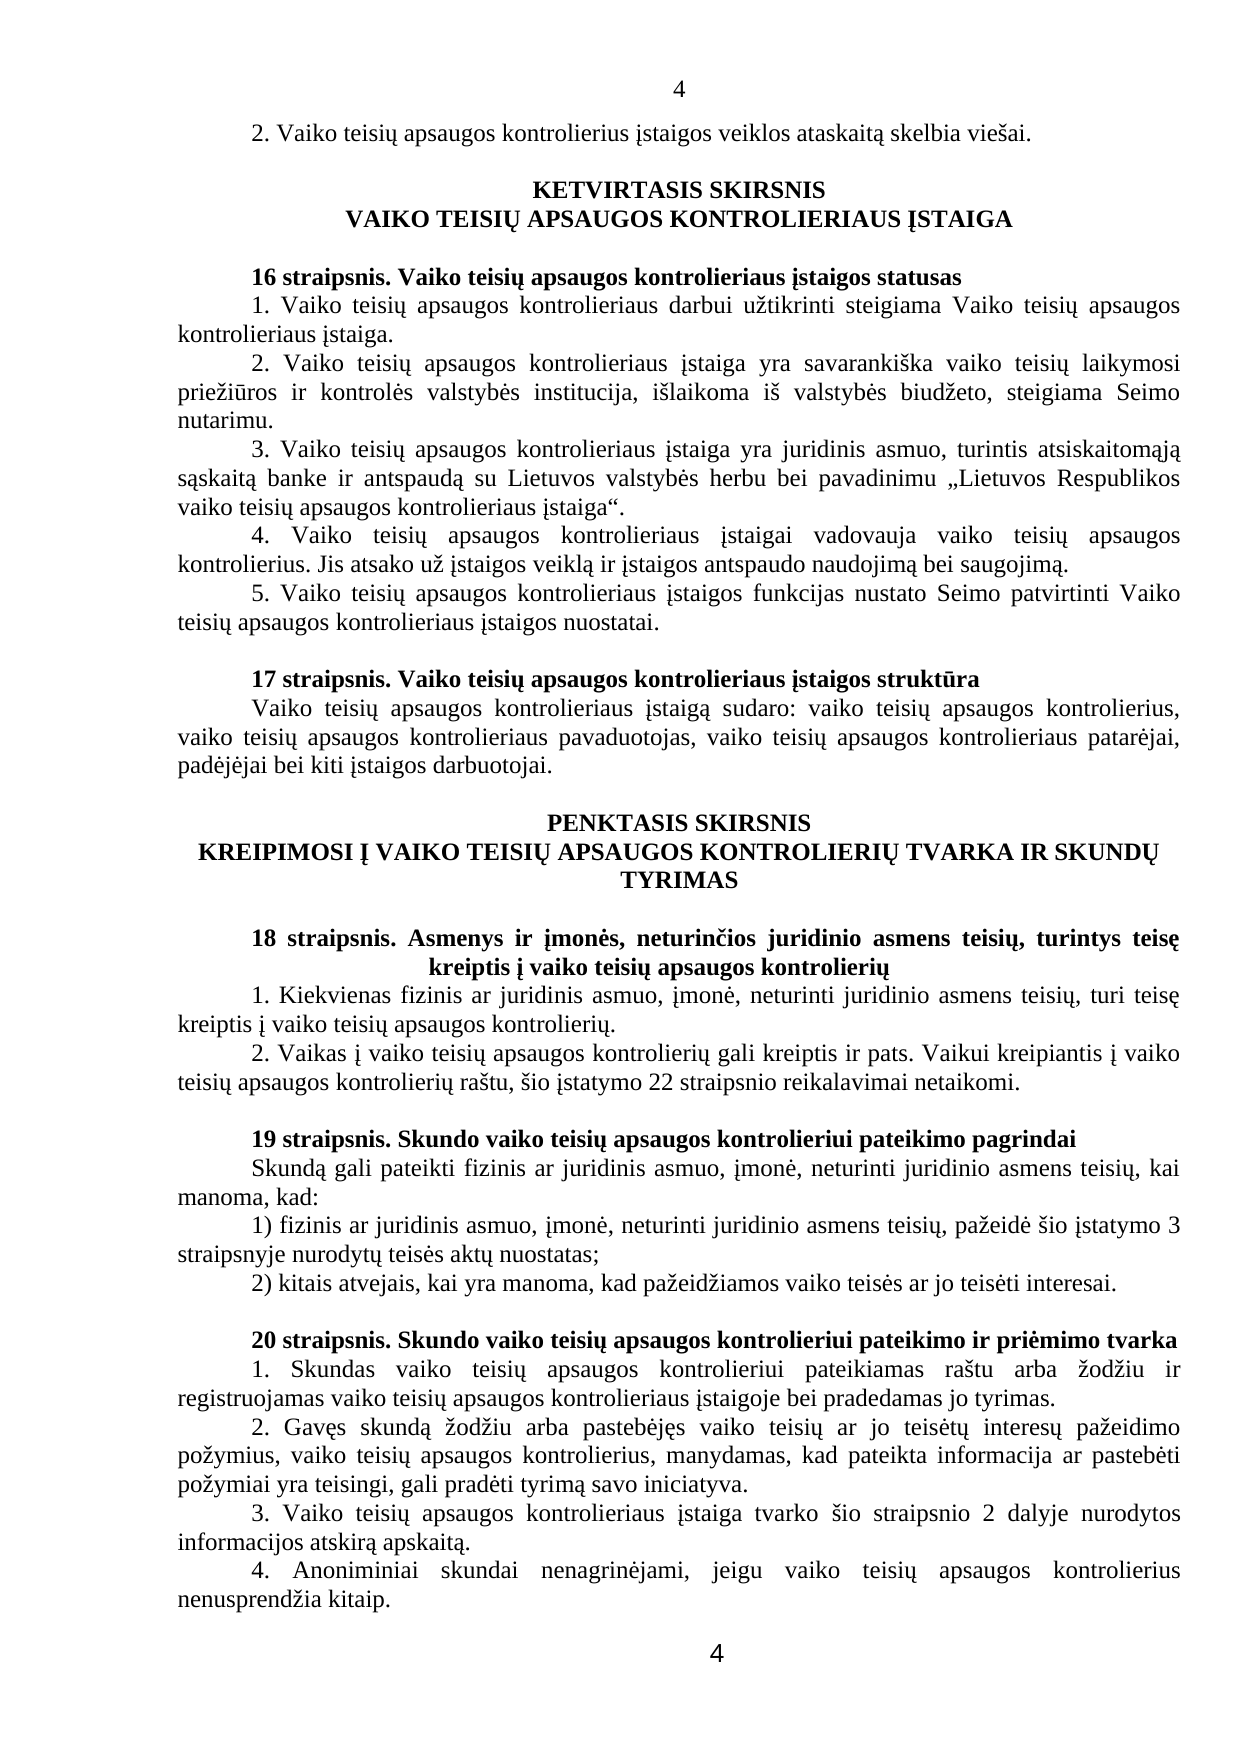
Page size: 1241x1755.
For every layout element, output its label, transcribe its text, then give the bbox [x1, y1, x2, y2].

text 1. Vaiko teisių apsaugos kontrolieriaus darbui užtikrinti steigiama Vaiko teisių apsaugos kontrolieriaus įstaiga. [177, 291, 1181, 348]
text 3. Vaiko teisių apsaugos kontrolieriaus įstaiga tvarko šio straipsnio 2 dalyje nurodytos informacijos atskirą apskaitą. [177, 1498, 1181, 1556]
text 1. Kiekvienas fizinis ar juridinis asmuo, įmonė, neturinti juridinio asmens teisių, turi teisę kreiptis į vaiko teisių apsaugos kontrolierių. [177, 981, 1181, 1038]
text Vaiko teisių apsaugos kontrolieriaus įstaigą sudaro: vaiko teisių apsaugos kontrolierius, vaiko teisių apsaugos kontrolieriaus pavaduotojas, vaiko teisių apsaugos kontrolieriaus patarėjai, padėjėjai bei kiti įstaigos darbuotojai. [177, 693, 1181, 779]
text 2. Vaiko teisių apsaugos kontrolieriaus įstaiga yra savarankiška vaiko teisių laikymosi priežiūros ir kontrolės valstybės institucija, išlaikoma iš valstybės biudžeto, steigiama Seimo nutarimu. [177, 348, 1181, 434]
text 16 straipsnis. Vaiko teisių apsaugos kontrolieriaus įstaigos statusas [177, 262, 1181, 291]
text 17 straipsnis. Vaiko teisių apsaugos kontrolieriaus įstaigos struktūra [177, 664, 1181, 693]
text 4. Vaiko teisių apsaugos kontrolieriaus įstaigai vadovauja vaiko teisių apsaugos kontrolierius. Jis atsako už įstaigos veiklą ir įstaigos antspaudo naudojimą bei saugojimą. [177, 521, 1181, 578]
text 3. Vaiko teisių apsaugos kontrolieriaus įstaiga yra juridinis asmuo, turintis atsiskaitomąją sąskaitą banke ir antspaudą su Lietuvos valstybės herbu bei pavadinimu „Lietuvos Respublikos vaiko teisių apsaugos kontrolieriaus įstaiga“. [177, 434, 1181, 521]
text VAIKO TEISIŲ APSAUGOS KONTROLIERIAUS ĮSTAIGA [177, 204, 1181, 233]
text 19 straipsnis. Skundo vaiko teisių apsaugos kontrolieriui pateikimo pagrindai [177, 1124, 1181, 1153]
text 1) fizinis ar juridinis asmuo, įmonė, neturinti juridinio asmens teisių, pažeidė šio įstatymo 3 straipsnyje nurodytų teisės aktų nuostatas; [177, 1211, 1181, 1268]
text 18 straipsnis. Asmenys ir įmonės, neturinčios juridinio asmens teisių, turintys teisę kreiptis į vaiko teisių apsaugos kontrolierių [251, 923, 1181, 981]
text 20 straipsnis. Skundo vaiko teisių apsaugos kontrolieriui pateikimo ir priėmimo tvarka [177, 1326, 1181, 1354]
text 2) kitais atvejais, kai yra manoma, kad pažeidžiamos vaiko teisės ar jo teisėti interesai. [177, 1268, 1181, 1297]
text 2. Gavęs skundą žodžiu arba pastebėjęs vaiko teisių ar jo teisėtų interesų pažeidimo požymius, vaiko teisių apsaugos kontrolierius, manydamas, kad pateikta informacija ar pastebėti požymiai yra teisingi, gali pradėti tyrimą savo iniciatyva. [177, 1412, 1181, 1498]
text Skundą gali pateikti fizinis ar juridinis asmuo, įmonė, neturinti juridinio asmens teisių, kai manoma, kad: [177, 1153, 1181, 1211]
text 5. Vaiko teisių apsaugos kontrolieriaus įstaigos funkcijas nustato Seimo patvirtinti Vaiko teisių apsaugos kontrolieriaus įstaigos nuostatai. [177, 578, 1181, 636]
text KETVIRTASIS SKIRSNIS [177, 176, 1181, 204]
text 2. Vaikas į vaiko teisių apsaugos kontrolierių gali kreiptis ir pats. Vaikui kreipiantis į vaiko teisių apsaugos kontrolierių raštu, šio įstatymo 22 straipsnio reikalavimai netaikomi. [177, 1038, 1181, 1096]
text 2. Vaiko teisių apsaugos kontrolierius įstaigos veiklos ataskaitą skelbia viešai. [177, 118, 1181, 147]
text Kreipimosi į Vaiko teisių apsaugos kontrolierių tvarka ir skundų tyrimas [177, 837, 1181, 894]
text PENKTASIS SKIRSNIS [177, 808, 1181, 837]
text 4. Anoniminiai skundai nenagrinėjami, jeigu vaiko teisių apsaugos kontrolierius nenusprendžia kitaip. [177, 1556, 1181, 1613]
text 1. Skundas vaiko teisių apsaugos kontrolieriui pateikiamas raštu arba žodžiu ir registruojamas vaiko teisių apsaugos kontrolieriaus įstaigoje bei pradedamas jo tyrimas. [177, 1354, 1181, 1412]
